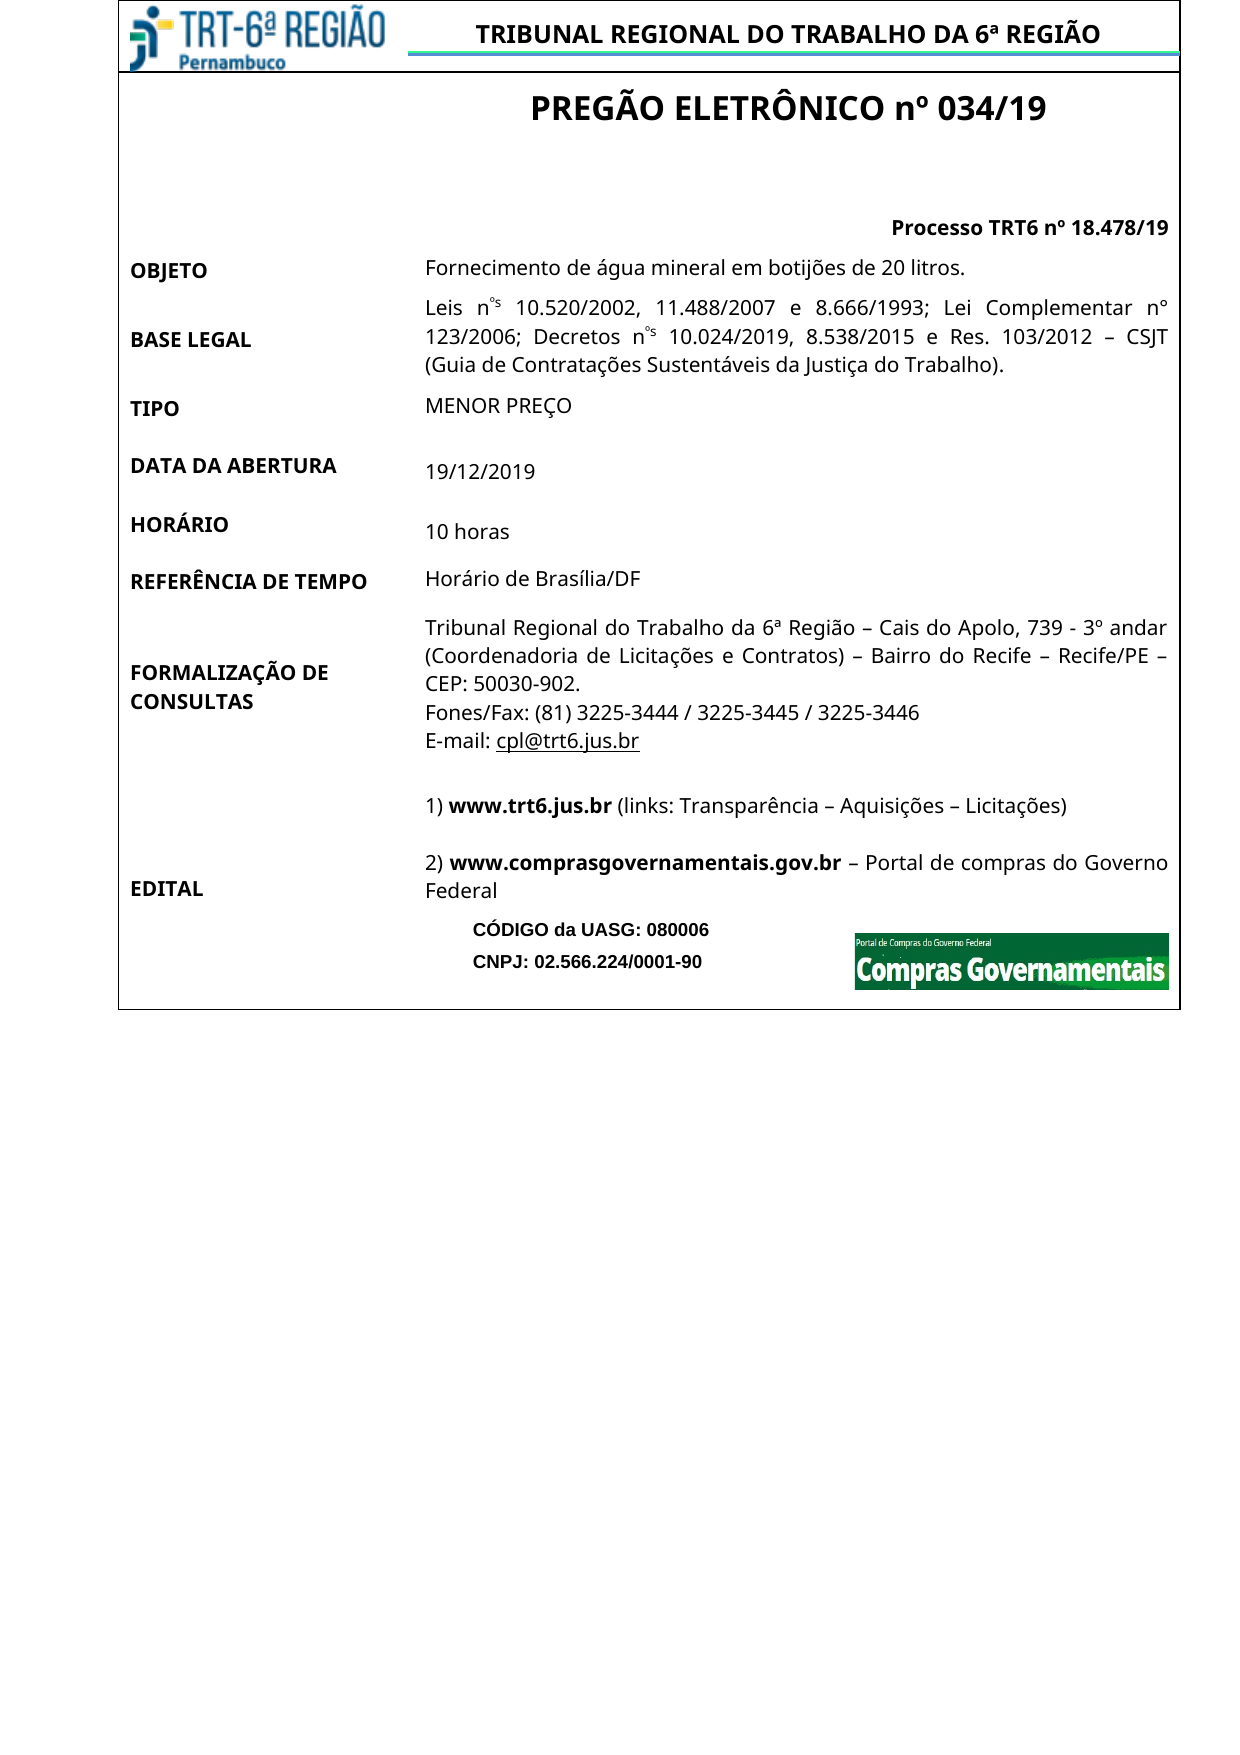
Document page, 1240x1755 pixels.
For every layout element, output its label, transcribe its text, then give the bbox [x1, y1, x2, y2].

table_cell Processo TRT6 nº 18.478/19 [119, 213, 1179, 242]
table_cell [119, 73, 397, 213]
table_cell Horário de Brasília/DF [414, 552, 1179, 605]
table_cell PREGÃO ELETRÔNICO nº 034/19 [397, 73, 1179, 213]
table_cell TIPO [119, 379, 413, 432]
table_cell BASE LEGAL [119, 294, 413, 379]
table_cell 10 horas [414, 492, 1179, 552]
table_cell 19/12/2019 [414, 432, 1179, 492]
table_cell OBJETO [119, 242, 413, 293]
table_cell EDITAL [119, 763, 413, 1009]
table_cell Tribunal Regional do Trabalho da 6ª Região – Cais do Apolo, 739 - 3º andar (Coordenadoria de Licitações e Contratos) – Bairro do Recife – Recife/PE – CEP: 50030-902. Fones/Fax: (81) 3225-3444 / 3225-3445 / 3225-3446 E-mail: cpl@trt6.jus.br [414, 605, 1179, 763]
table_cell FORMALIZAÇÃO DE CONSULTAS [119, 605, 413, 763]
table_cell Leis nºs 10.520/2002, 11.488/2007 e 8.666/1993; Lei Complementar n° 123/2006; Decretos nºs 10.024/2019, 8.538/2015 e Res. 103/2012 – CSJT (Guia de Contratações Sustentáveis da Justiça do Trabalho). [414, 294, 1179, 379]
table_cell HORÁRIO [119, 492, 413, 552]
table_cell REFERÊNCIA DE TEMPO [119, 552, 413, 605]
table_header TRIBUNAL REGIONAL DO TRABALHO DA 6ª REGIÃO [397, 1, 1179, 71]
table_cell Fornecimento de água mineral em botijões de 20 litros. [414, 242, 1179, 293]
table_header [119, 1, 397, 71]
table_cell MENOR PREÇO [414, 379, 1179, 432]
table_header [184, 65, 192, 71]
table_cell DATA DA ABERTURA [119, 432, 413, 492]
table_cell 1) www.trt6.jus.br (links: Transparência – Aquisições – Licitações) 2) www.comprasgovernamentais.gov.br – Portal de compras do Governo Federal [414, 763, 1179, 1009]
